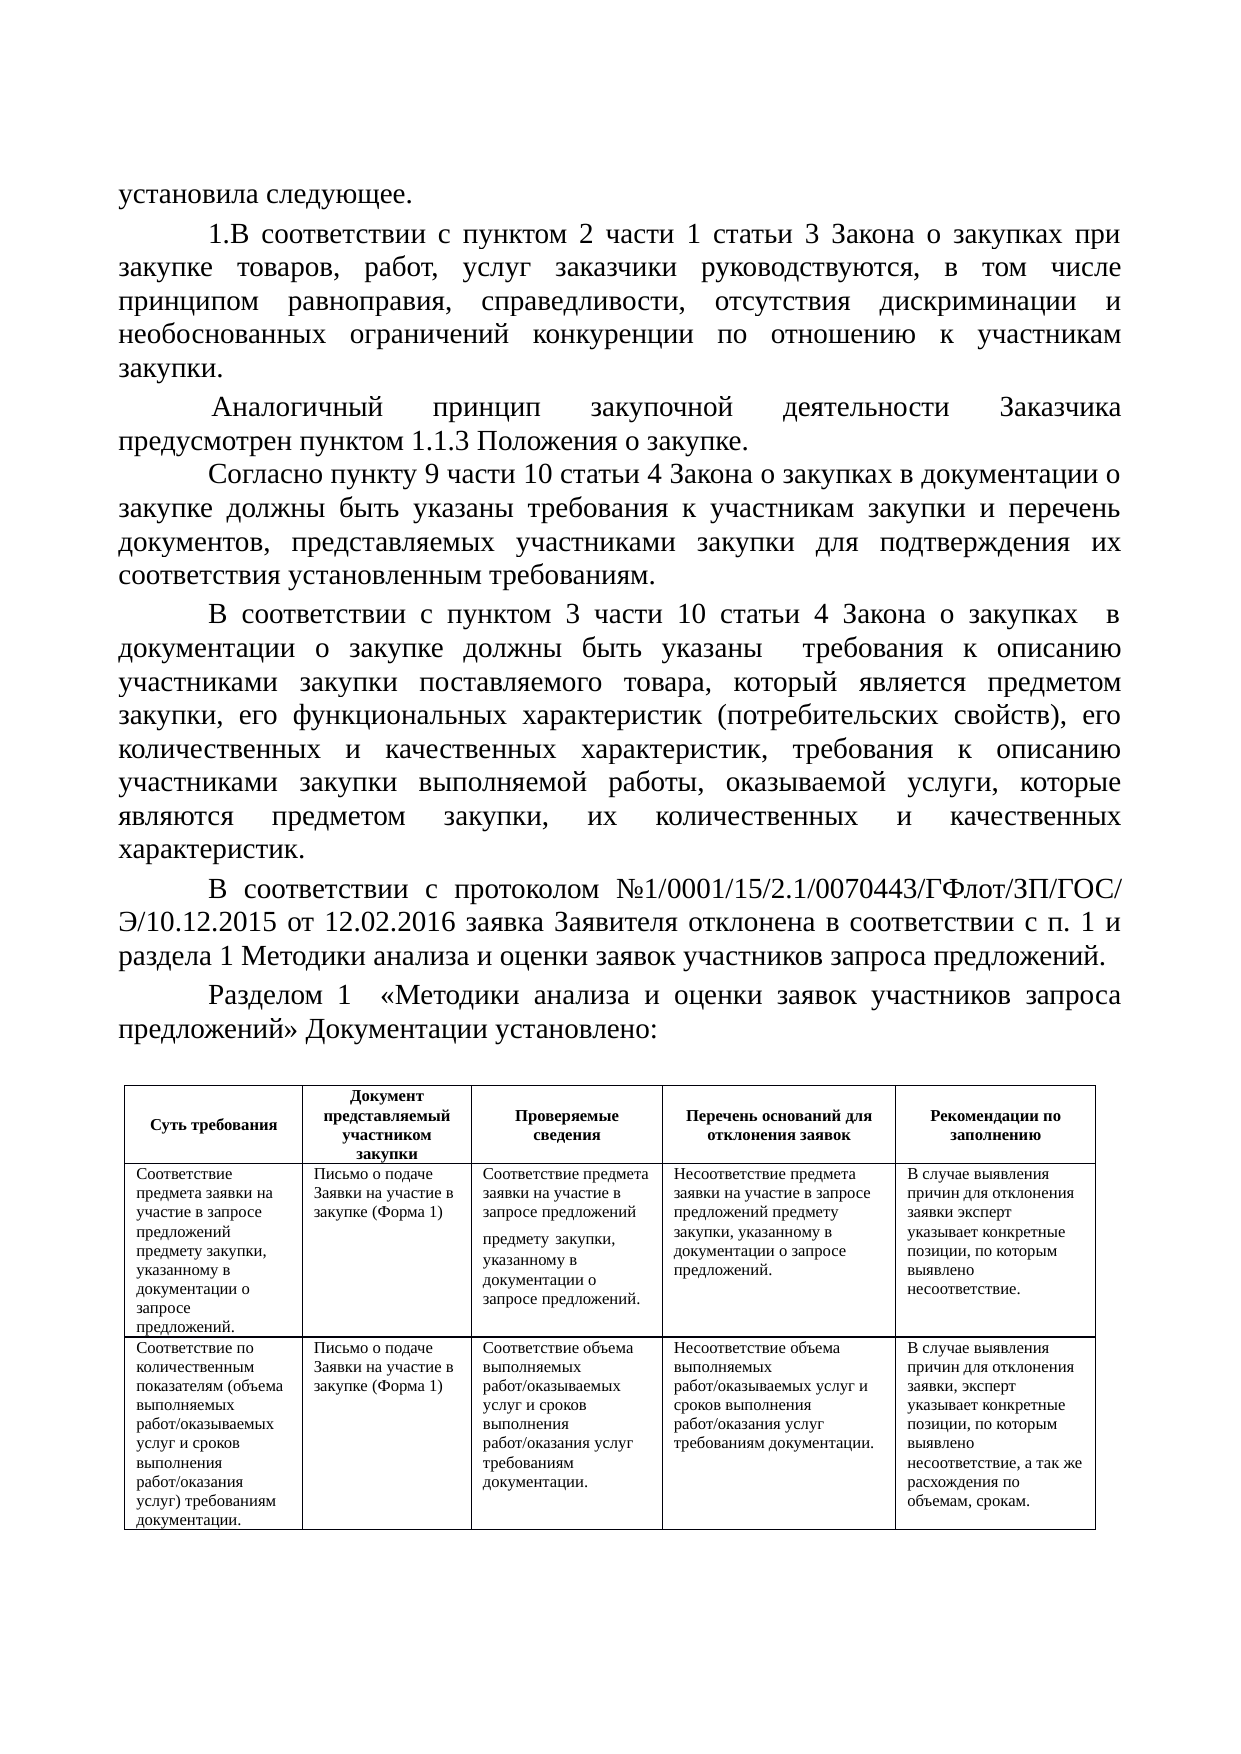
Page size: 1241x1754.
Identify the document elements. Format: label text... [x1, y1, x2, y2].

table_cell Соответствие по количественным показателям (объема выполняемых работ/оказываемых услуг и сроков выполнения работ/оказания услуг) требованиям документации. [125, 1338, 302, 1529]
text Разделом 1 «Методики анализа и оценки заявок участников запроса предложений» Документации установлено: [118, 977, 1122, 1044]
table_cell Письмо о подаче Заявки на участие в закупке (Форма 1) [303, 1164, 471, 1336]
text В соответствии с пунктом 3 части 10 статьи 4 Закона о закупках в документации о закупке должны быть указаны требования к описанию участниками закупки поставляемого товара, который является предметом закупки, его функциональных характеристик (потребительских свойств), его количественных и качественных характеристик, требования к описанию участниками закупки выполняемой работы, оказываемой услуги, которые являются предметом закупки, их количественных и качественных характеристик. [118, 597, 1122, 865]
table_header Суть требования [125, 1086, 302, 1163]
table_cell Несоответствие предмета заявки на участие в запросе предложений предмету закупки, указанному в документации о запросе предложений. [663, 1164, 895, 1336]
text Аналогичный принцип закупочной деятельности Заказчика предусмотрен пунктом 1.1.3 Положения о закупке. [118, 389, 1122, 457]
table_header Перечень оснований для отклонения заявок [663, 1086, 895, 1163]
text 1.В соответствии с пунктом 2 части 1 статьи 3 Закона о закупках при закупке товаров, работ, услуг заказчики руководствуются, в том числе принципом равноправия, справедливости, отсутствия дискриминации и необоснованных ограничений конкуренции по отношению к участникам закупки. [118, 216, 1122, 383]
table_cell Соответствие предмета заявки на участие в запросе предложений предмету закупки, указанному в документации о запросе предложений. [472, 1164, 662, 1336]
table_cell Несоответствие объема выполняемых работ/оказываемых услуг и сроков выполнения работ/оказания услуг требованиям документации. [663, 1338, 895, 1529]
text Согласно пункту 9 части 10 статьи 4 Закона о закупках в документации о закупке должны быть указаны требования к участникам закупки и перечень документов, представляемых участниками закупки для подтверждения их соответствия установленным требованиям. [118, 457, 1122, 591]
table_cell Соответствие предмета заявки на участие в запросе предложений предмету закупки, указанному в документации о запросе предложений. [125, 1164, 302, 1336]
table_cell В случае выявления причин для отклонения заявки, эксперт указывает конкретные позиции, по которым выявлено несоответствие, а так же расхождения по объемам, срокам. [896, 1338, 1095, 1529]
table_cell Письмо о подаче Заявки на участие в закупке (Форма 1) [303, 1338, 471, 1529]
table_header Проверяемые сведения [472, 1086, 662, 1163]
table_cell Соответствие объема выполняемых работ/оказываемых услуг и сроков выполнения работ/оказания услуг требованиям документации. [472, 1338, 662, 1529]
table_header Документ представляемый участником закупки [303, 1086, 471, 1163]
table_cell В случае выявления причин для отклонения заявки эксперт указывает конкретные позиции, по которым выявлено несоответствие. [896, 1164, 1095, 1336]
table_header Рекомендации по заполнению [896, 1086, 1095, 1163]
text установила следующее. [118, 176, 1122, 210]
text В соответствии с протоколом №1/0001/15/2.1/0070443/ГФлот/ЗП/ГОС/ Э/10.12.2015 от 12.02.2016 заявка Заявителя отклонена в соответствии с п. 1 и раздела 1 Методики анализа и оценки заявок участников запроса предложений. [118, 871, 1122, 972]
